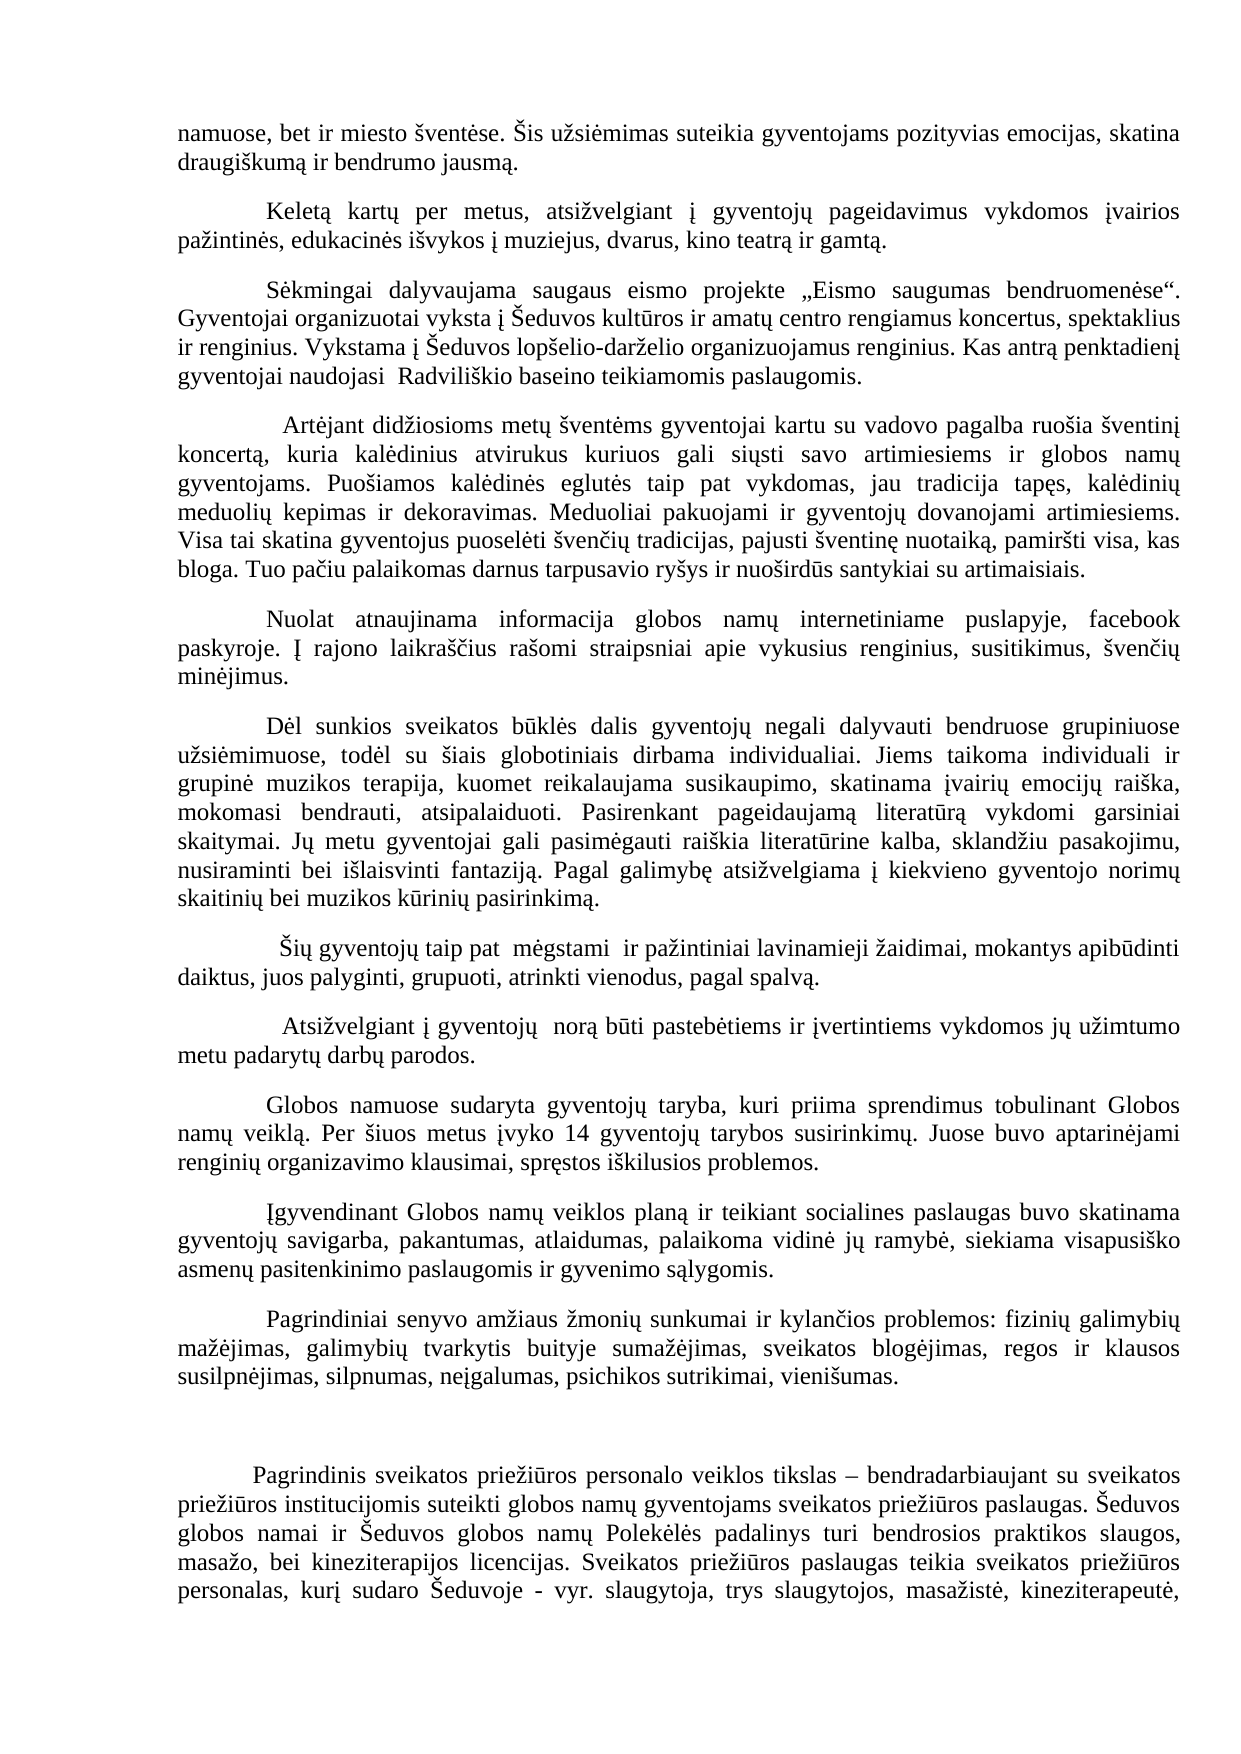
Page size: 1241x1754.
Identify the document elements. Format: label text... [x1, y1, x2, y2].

text Keletą kartų per metus, atsižvelgiant į gyventojų pageidavimus vykdomos įvairios pažintinės, edukacinės išvykos į muziejus, dvarus, kino teatrą ir gamtą. [177, 196, 1181, 254]
text Pagrindinis sveikatos priežiūros personalo veiklos tikslas – bendradarbiaujant su sveikatos priežiūros institucijomis suteikti globos namų gyventojams sveikatos priežiūros paslaugas. Šeduvos globos namai ir Šeduvos globos namų Polekėlės padalinys turi bendrosios praktikos slaugos, masažo, bei kineziterapijos licencijas. Sveikatos priežiūros paslaugas teikia sveikatos priežiūros personalas, kurį sudaro Šeduvoje - vyr. slaugytoja, trys slaugytojos, masažistė, kineziterapeutė, [177, 1461, 1181, 1604]
text Artėjant didžiosioms metų šventėms gyventojai kartu su vadovo pagalba ruošia šventinį koncertą, kuria kalėdinius atvirukus kuriuos gali siųsti savo artimiesiems ir globos namų gyventojams. Puošiamos kalėdinės eglutės taip pat vykdomas, jau tradicija tapęs, kalėdinių meduolių kepimas ir dekoravimas. Meduoliai pakuojami ir gyventojų dovanojami artimiesiems. Visa tai skatina gyventojus puoselėti švenčių tradicijas, pajusti šventinę nuotaiką, pamiršti visa, kas bloga. Tuo pačiu palaikomas darnus tarpusavio ryšys ir nuoširdūs santykiai su artimaisiais. [177, 411, 1181, 583]
text Atsižvelgiant į gyventojų norą būti pastebėtiems ir įvertintiems vykdomos jų užimtumo metu padarytų darbų parodos. [177, 1011, 1181, 1069]
text namuose, bet ir miesto šventėse. Šis užsiėmimas suteikia gyventojams pozityvias emocijas, skatina draugiškumą ir bendrumo jausmą. [177, 118, 1181, 176]
text Įgyvendinant Globos namų veiklos planą ir teikiant socialines paslaugas buvo skatinama gyventojų savigarba, pakantumas, atlaidumas, palaikoma vidinė jų ramybė, siekiama visapusiško asmenų pasitenkinimo paslaugomis ir gyvenimo sąlygomis. [177, 1197, 1181, 1283]
text Pagrindiniai senyvo amžiaus žmonių sunkumai ir kylančios problemos: fizinių galimybių mažėjimas, galimybių tvarkytis buityje sumažėjimas, sveikatos blogėjimas, regos ir klausos susilpnėjimas, silpnumas, neįgalumas, psichikos sutrikimai, vienišumas. [177, 1304, 1181, 1390]
text Sėkmingai dalyvaujama saugaus eismo projekte „Eismo saugumas bendruomenėse“. Gyventojai organizuotai vyksta į Šeduvos kultūros ir amatų centro rengiamus koncertus, spektaklius ir renginius. Vykstama į Šeduvos lopšelio-darželio organizuojamus renginius. Kas antrą penktadienį gyventojai naudojasi Radviliškio baseino teikiamomis paslaugomis. [177, 275, 1181, 390]
text Dėl sunkios sveikatos būklės dalis gyventojų negali dalyvauti bendruose grupiniuose užsiėmimuose, todėl su šiais globotiniais dirbama individualiai. Jiems taikoma individuali ir grupinė muzikos terapija, kuomet reikalaujama susikaupimo, skatinama įvairių emocijų raiška, mokomasi bendrauti, atsipalaiduoti. Pasirenkant pageidaujamą literatūrą vykdomi garsiniai skaitymai. Jų metu gyventojai gali pasimėgauti raiškia literatūrine kalba, sklandžiu pasakojimu, nusiraminti bei išlaisvinti fantaziją. Pagal galimybę atsižvelgiama į kiekvieno gyventojo norimų skaitinių bei muzikos kūrinių pasirinkimą. [177, 711, 1181, 912]
text Nuolat atnaujinama informacija globos namų internetiniame puslapyje, facebook paskyroje. Į rajono laikraščius rašomi straipsniai apie vykusius renginius, susitikimus, švenčių minėjimus. [177, 604, 1181, 690]
text Šių gyventojų taip pat mėgstami ir pažintiniai lavinamieji žaidimai, mokantys apibūdinti daiktus, juos palyginti, grupuoti, atrinkti vienodus, pagal spalvą. [177, 933, 1181, 991]
text Globos namuose sudaryta gyventojų taryba, kuri priima sprendimus tobulinant Globos namų veiklą. Per šiuos metus įvyko 14 gyventojų tarybos susirinkimų. Juose buvo aptarinėjami renginių organizavimo klausimai, spręstos iškilusios problemos. [177, 1090, 1181, 1176]
